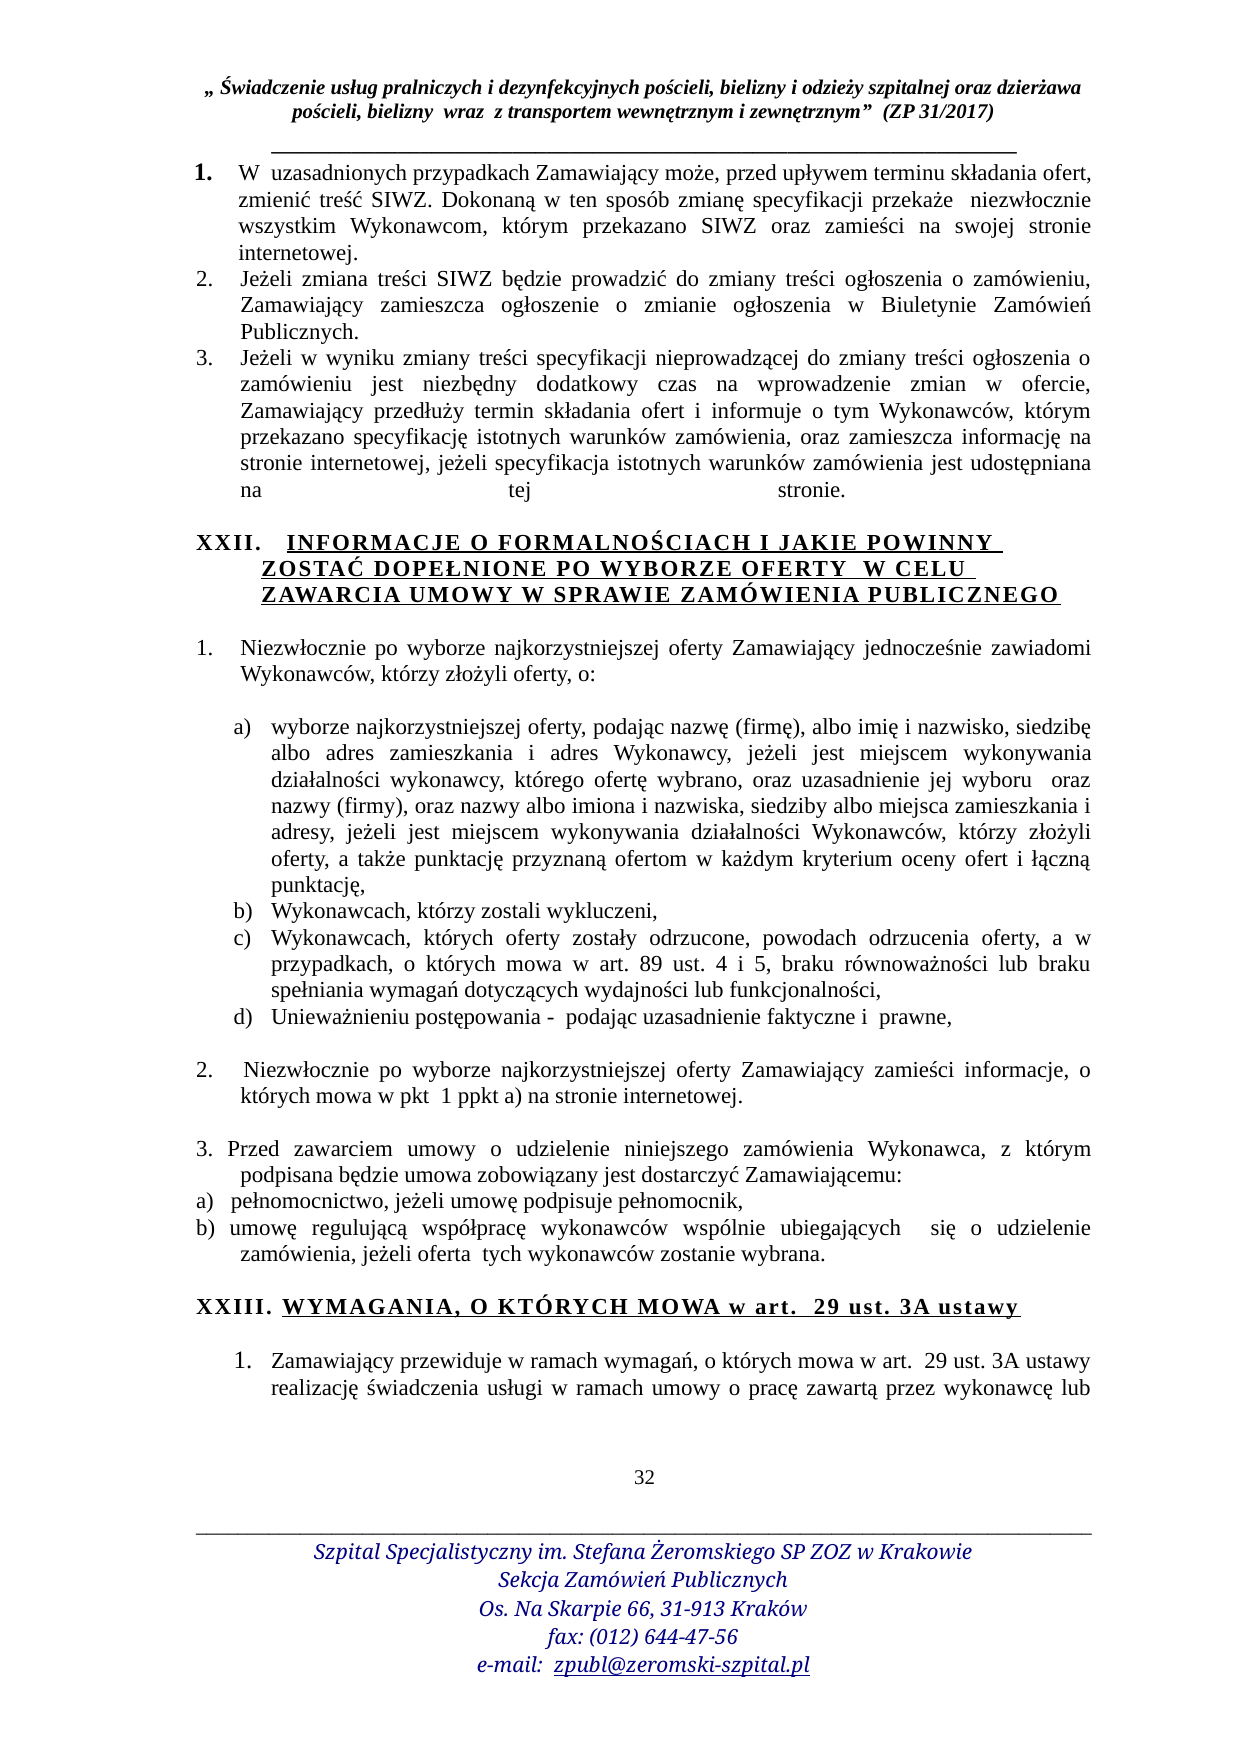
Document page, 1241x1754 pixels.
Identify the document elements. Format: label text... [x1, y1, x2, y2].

list Zamawiający przewiduje w ramach wymagań, o których mowa w art. 29 ust. 3A ustawy realizację świadczenia usługi w ramach umowy o pracę zawartą przez wykonawcę lub [233, 1346, 1093, 1401]
text a) pełnomocnictwo, jeżeli umowę podpisuje pełnomocnik, [196, 1187, 1093, 1214]
list Unieważnieniu postępowania - podając uzasadnienie faktyczne i prawne, [233, 1003, 1093, 1029]
list Wykonawcach, którzy zostali wykluczeni, [233, 897, 1093, 924]
text b) umowę regulującą współpracę wykonawców wspólnie ubiegających się o udzielenie zamówienia, jeżeli oferta tych wykonawców zostanie wybrana. [196, 1214, 1093, 1266]
text 2. Niezwłocznie po wyborze najkorzystniejszej oferty Zamawiający zamieści informacje, o których mowa w pkt 1 ppkt a) na stronie internetowej. [196, 1056, 1093, 1108]
list Wykonawcach, których oferty zostały odrzucone, powodach odrzucenia oferty, a w przypadkach, o których mowa w art. 89 ust. 4 i 5, braku równoważności lub braku spełniania wymagań dotyczących wydajności lub funkcjonalności, [233, 924, 1093, 1003]
list Jeżeli zmiana treści SIWZ będzie prowadzić do zmiany treści ogłoszenia o zamówieniu, Zamawiający zamieszcza ogłoszenie o zmianie ogłoszenia w Biuletynie Zamówień Publicznych. [196, 265, 1093, 344]
text 3. Przed zawarciem umowy o udzielenie niniejszego zamówienia Wykonawca, z którym podpisana będzie umowa zobowiązany jest dostarczyć Zamawiającemu: [196, 1135, 1093, 1187]
list Jeżeli w wyniku zmiany treści specyfikacji nieprowadzącej do zmiany treści ogłoszenia o zamówieniu jest niezbędny dodatkowy czas na wprowadzenie zmian w ofercie, Zamawiający przedłuży termin składania ofert i informuje o tym Wykonawców, którym przekazano specyfikację istotnych warunków zamówienia, oraz zamieszcza informację na stronie internetowej, jeżeli specyfikacja istotnych warunków zamówienia jest udostępniana na tej stronie. [196, 344, 1093, 528]
text 1. Niezwłocznie po wyborze najkorzystniejszej oferty Zamawiający jednocześnie zawiadomi Wykonawców, którzy złożyli oferty, o: [196, 634, 1093, 687]
text XXIII. WYMAGANIA, O KTÓRYCH MOWA w art. 29 ust. 3A ustawy [196, 1293, 1093, 1319]
list W uzasadnionych przypadkach Zamawiający może, przed upływem terminu składania ofert, zmienić treść SIWZ. Dokonaną w ten sposób zmianę specyfikacji przekaże niezwłocznie wszystkim Wykonawcom, którym przekazano SIWZ oraz zamieści na swojej stronie internetowej. [194, 157, 1093, 265]
list wyborze najkorzystniejszej oferty, podając nazwę (firmę), albo imię i nazwisko, siedzibę albo adres zamieszkania i adres Wykonawcy, jeżeli jest miejscem wykonywania działalności wykonawcy, którego ofertę wybrano, oraz uzasadnienie jej wyboru oraz nazwy (firmy), oraz nazwy albo imiona i nazwiska, siedziby albo miejsca zamieszkania i adresy, jeżeli jest miejscem wykonywania działalności Wykonawców, którzy złożyli oferty, a także punktację przyznaną ofertom w każdym kryterium oceny ofert i łączną punktację, [233, 713, 1093, 897]
text XXII. INFORMACJE O FORMALNOŚCIACH I JAKIE POWINNY ZOSTAĆ DOPEŁNIONE PO WYBORZE OFERTY W CELU ZAWARCIA UMOWY W SPRAWIE ZAMÓWIENIA PUBLICZNEGO [196, 528, 1093, 608]
